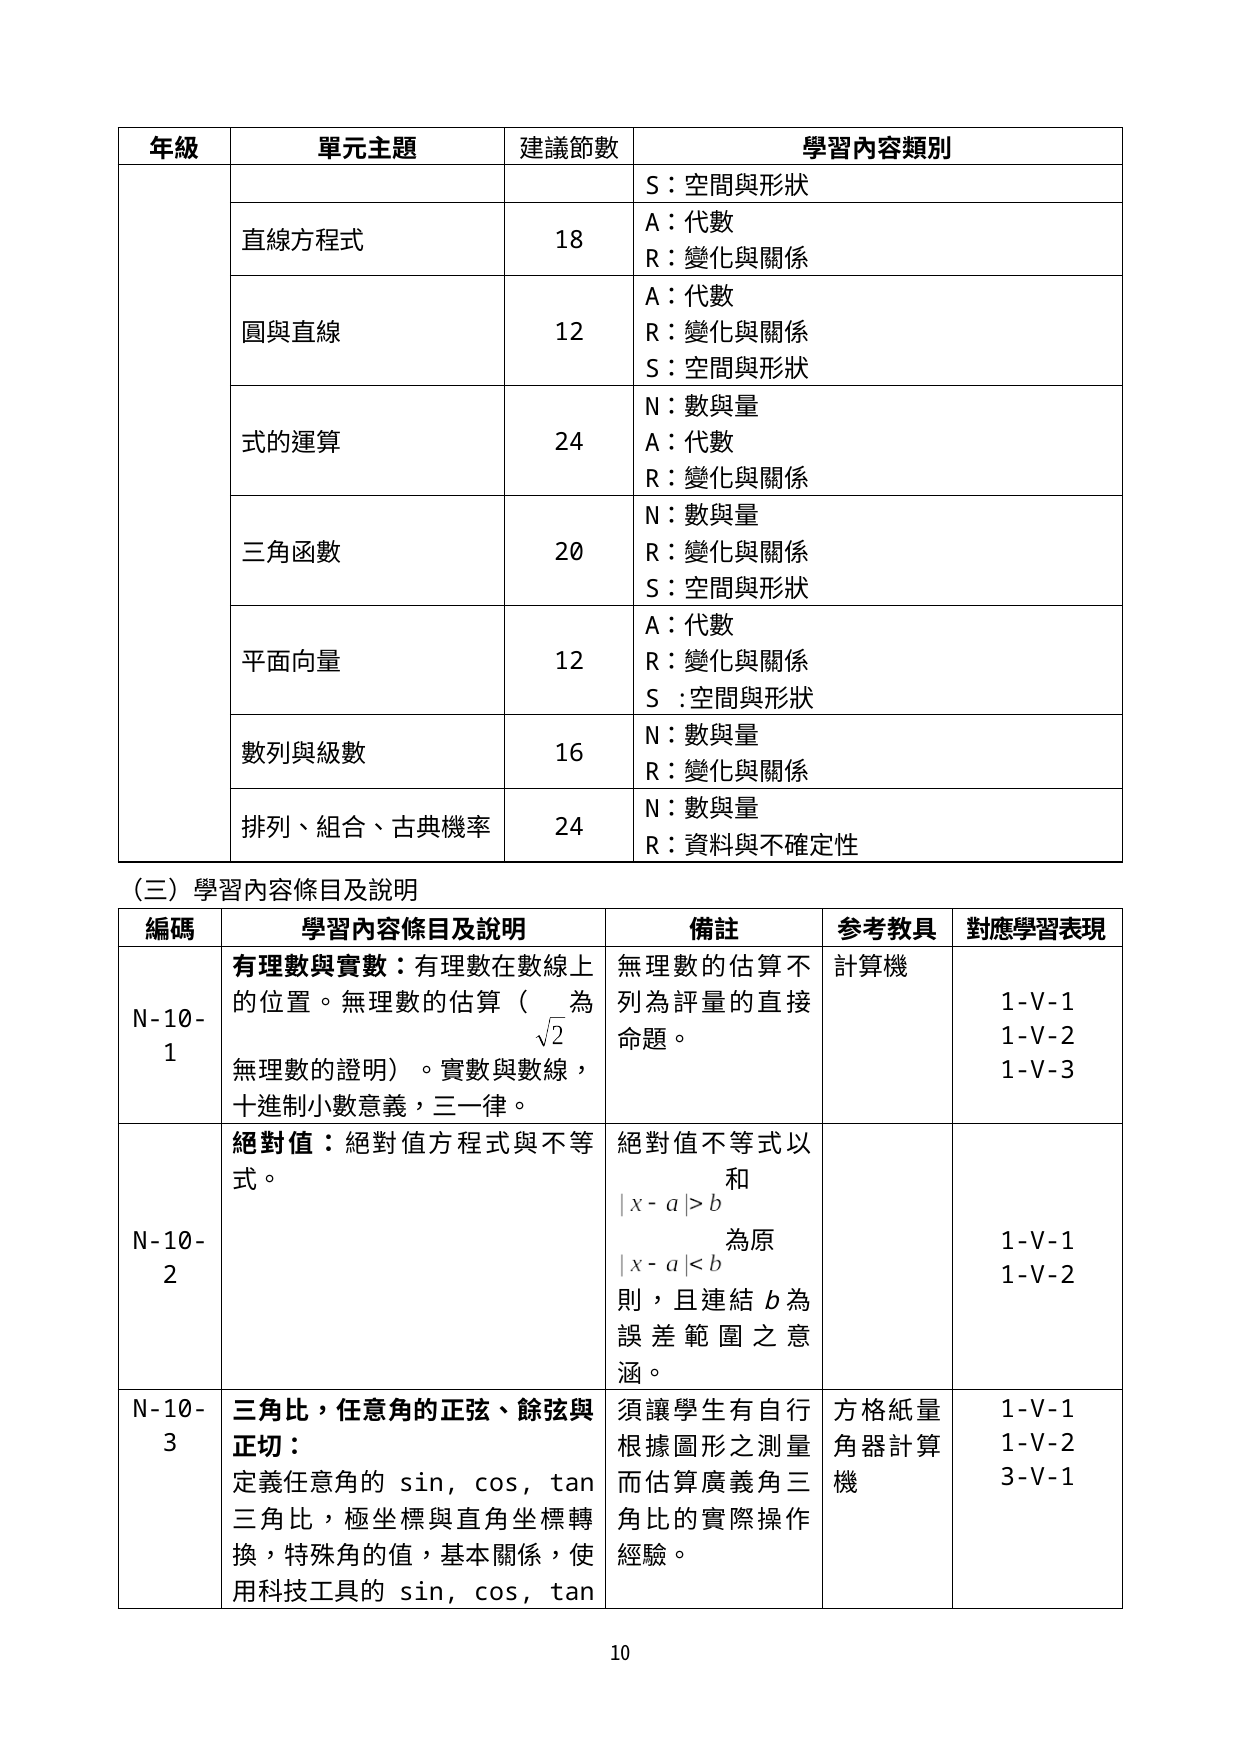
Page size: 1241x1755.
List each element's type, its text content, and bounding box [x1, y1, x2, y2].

table_cell S：空間與形狀 [634, 165, 1122, 202]
table_header 参考教具 [823, 909, 952, 946]
table_cell N：數與量 R：變化與關係 S：空間與形狀 [634, 496, 1122, 604]
table_cell A：代數 R：變化與關係 S :空間與形狀 [634, 606, 1122, 714]
table_header 對應學習表現 [953, 909, 1122, 946]
table_cell 1-V-1 1-V-2 1-V-3 [953, 947, 1122, 1123]
table_cell 直線方程式 [231, 203, 504, 275]
table_header 年級 [119, 128, 230, 164]
table_cell 24 [505, 789, 633, 861]
table_cell 12 [505, 606, 633, 714]
table_header 學習內容條目及說明 [222, 909, 605, 946]
table_cell 無理數的估算不列為評量的直接命題。 [606, 947, 822, 1123]
table_cell 20 [505, 496, 633, 604]
table_cell 須讓學生有自行根據圖形之測量而估算廣義角三角比的實際操作經驗。 [606, 1390, 822, 1608]
table_cell 圓與直線 [231, 276, 504, 385]
table_cell [505, 165, 633, 202]
table_cell 三角比，任意角的正弦、餘弦與正切： 定義任意角的 sin, cos, tan 三角比，極坐標與直角坐標轉換，特殊角的值，基本關係，使用科技工具的 sin, cos, tan [222, 1390, 605, 1608]
table_cell 12 [505, 276, 633, 385]
text （三）學習內容條目及說明 [118, 863, 1122, 908]
table_cell 三角函數 [231, 496, 504, 604]
table_cell 24 [505, 386, 633, 495]
table_cell 絕對值不等式以和 為原 則，且連結b為誤差範圍之意涵。 [606, 1124, 822, 1389]
table_cell 絕對值：絕對值方程式與不等式。 [222, 1124, 605, 1389]
table_cell 式的運算 [231, 386, 504, 495]
table_header 學習內容類別 [634, 128, 1122, 164]
table_cell N-10-2 [119, 1124, 221, 1389]
table_cell A：代數 R：變化與關係 S：空間與形狀 [634, 276, 1122, 385]
table_header 備註 [606, 909, 822, 946]
table_cell 有理數與實數：有理數在數線上的位置。無理數的估算（為無理數的證明）。實數與數線，十進制小數意義，三一律。 [222, 947, 605, 1123]
table_cell [119, 165, 230, 861]
table_cell [823, 1124, 952, 1389]
table_cell N-10-3 [119, 1390, 221, 1608]
table_cell 計算機 [823, 947, 952, 1123]
table_cell 1-V-1 1-V-2 [953, 1124, 1122, 1389]
table_cell N：數與量 R：資料與不確定性 [634, 789, 1122, 861]
table_cell 1-V-1 1-V-2 3-V-1 [953, 1390, 1122, 1608]
table_cell 16 [505, 715, 633, 788]
table_header 單元主題 [231, 128, 504, 164]
table_cell [231, 165, 504, 202]
table_cell A：代數 R：變化與關係 [634, 203, 1122, 275]
table_cell 18 [505, 203, 633, 275]
table_cell N-10-1 [119, 947, 221, 1123]
table_header 建議節數 [505, 128, 633, 164]
table_cell 排列、組合、古典機率 [231, 789, 504, 861]
table_header 編碼 [119, 909, 221, 946]
table_cell N：數與量 A：代數 R：變化與關係 [634, 386, 1122, 495]
table_cell N：數與量 R：變化與關係 [634, 715, 1122, 788]
table_cell 平面向量 [231, 606, 504, 714]
table_cell 數列與級數 [231, 715, 504, 788]
table_cell 方格紙量角器計算機 [823, 1390, 952, 1608]
